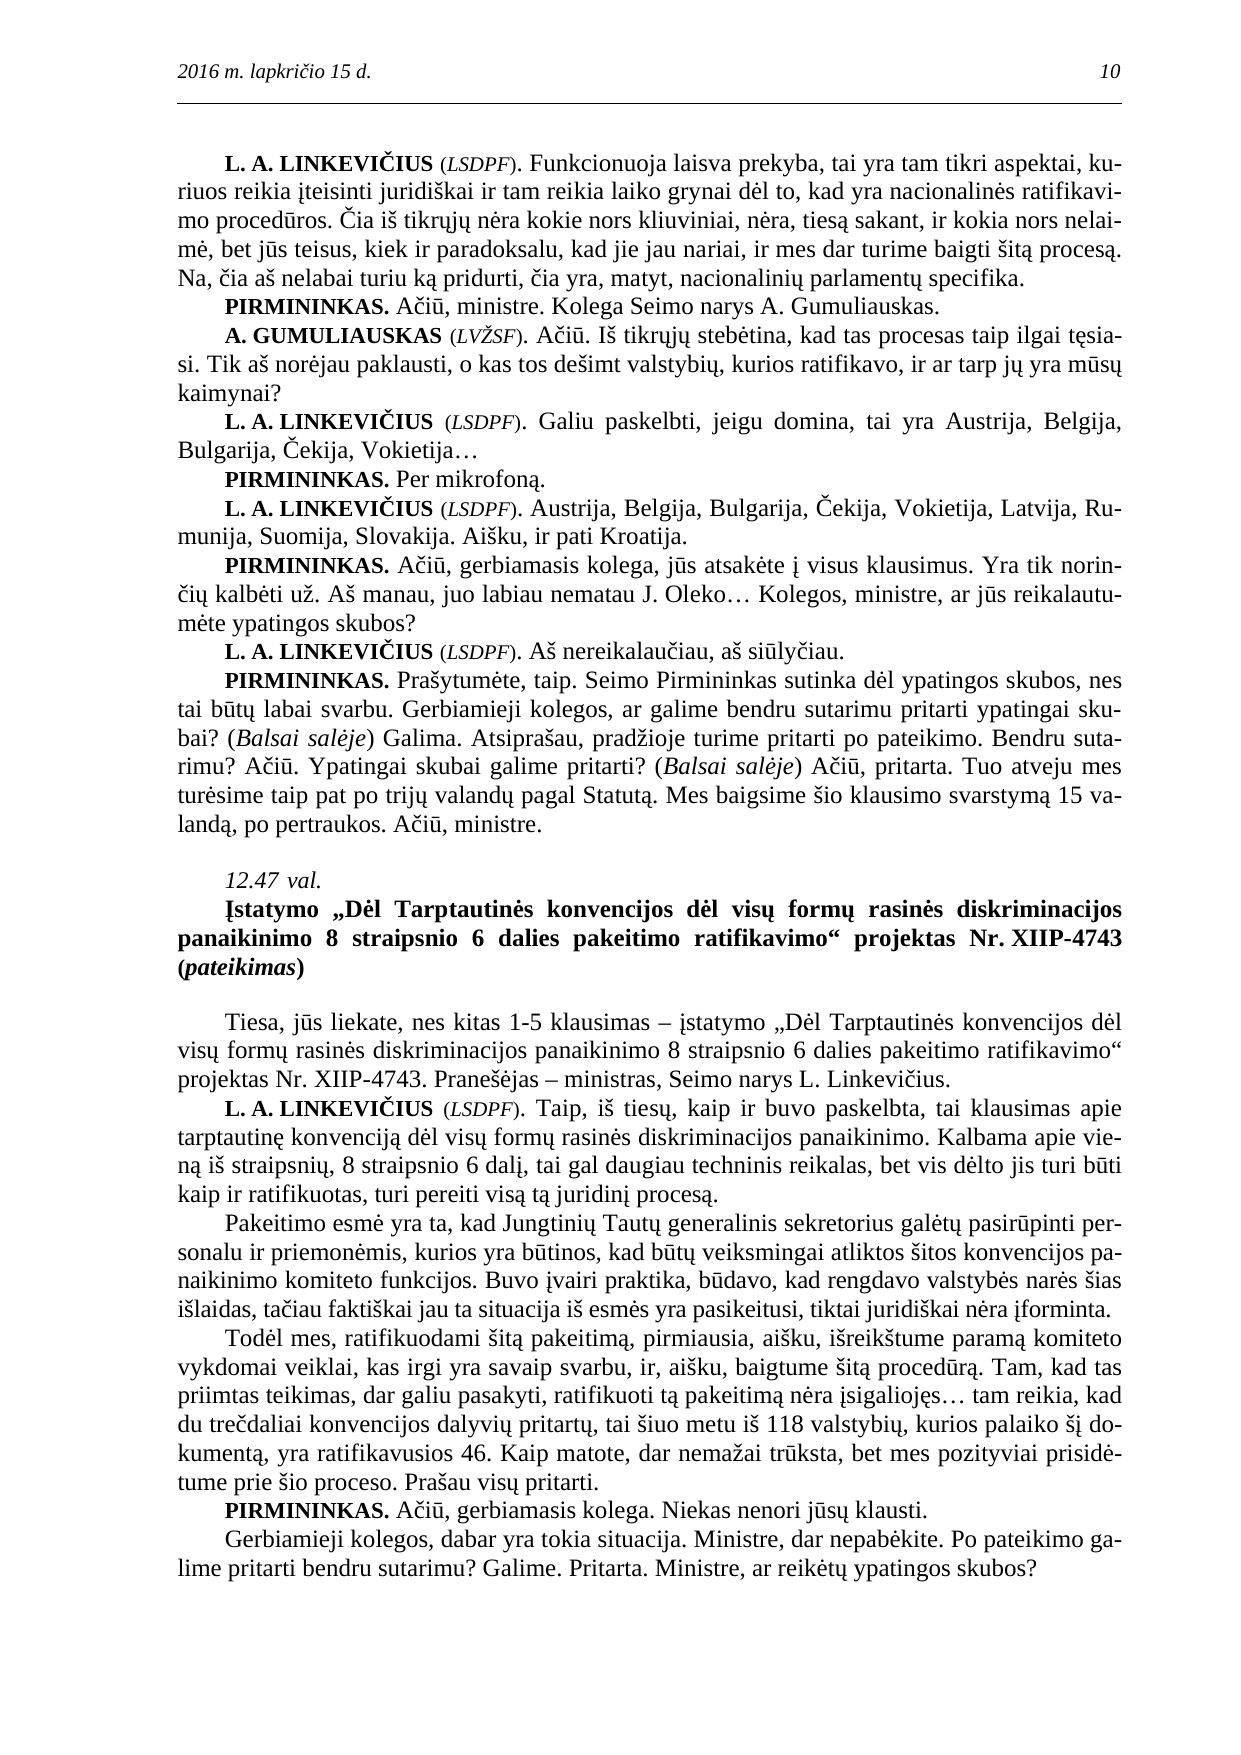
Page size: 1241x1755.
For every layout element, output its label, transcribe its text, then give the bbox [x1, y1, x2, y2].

text 12.47 val. [224, 866, 1122, 894]
text PIRMININKAS. Ačiū, mi­nist­re. Ko­le­ga Sei­mo na­rys A. Gu­mu­liaus­kas. [177, 291, 1122, 320]
text Pa­kei­ti­mo es­mė yra ta, kad Jung­ti­nių Tau­tų ge­ne­ra­li­nis sek­re­to­rius ga­lė­tų pa­si­rū­pin­ti per­so­na­lu ir prie­mo­nė­mis, ku­rios yra bū­ti­nos, kad bū­tų veiks­min­gai at­lik­tos ši­tos kon­ven­ci­jos pa­nai­ki­ni­mo ko­mi­te­to funk­ci­jos. Bu­vo įvai­ri prak­ti­ka, bū­da­vo, kad reng­da­vo vals­ty­bės na­rės šias iš­lai­das, ta­čiau fak­tiš­kai jau ta si­tu­a­ci­ja iš es­mės yra pa­si­kei­tu­si, tik­tai ju­ri­diš­kai nė­ra įfor­min­ta. [177, 1208, 1122, 1323]
text To­dėl mes, ra­ti­fi­kuo­da­mi ši­tą pa­kei­ti­mą, pir­miau­sia, aiš­ku, iš­reikš­tu­me pa­ra­mą ko­mi­te­to vyk­do­mai veik­lai, kas ir­gi yra sa­vaip svar­bu, ir, aiš­ku, baig­tu­me ši­tą pro­ce­dū­rą. Tam, kad tas pri­im­tas tei­ki­mas, dar ga­liu pa­sa­ky­ti, ra­ti­fi­kuo­ti tą pa­kei­ti­mą nė­ra įsi­ga­lio­jęs… tam rei­kia, kad du treč­da­liai kon­ven­ci­jos da­ly­vių pri­tar­tų, tai šiuo me­tu iš 118 vals­ty­bių, ku­rios pa­lai­ko šį do­ku­men­tą, yra ra­ti­fi­ka­vu­sios 46. Kaip ma­to­te, dar ne­ma­žai trūks­ta, bet mes po­zi­ty­viai pri­si­dė­tu­me prie šio pro­ce­so. Pra­šau vi­sų pri­tar­ti. [177, 1323, 1122, 1495]
text PIRMININKAS. Ačiū, ger­bia­ma­sis ko­le­ga, jūs at­sa­kė­te į vi­sus klau­si­mus. Yra tik no­rin­čių kal­bė­ti už. Aš ma­nau, juo la­biau ne­ma­tau J. Ole­ko… Ko­le­gos, mi­nist­re, ar jūs rei­ka­lau­tu­mė­te ypa­tin­gos sku­bos? [177, 550, 1122, 636]
text PIRMININKAS. Per mik­ro­fo­ną. [177, 464, 1122, 493]
text L. A. LINKEVIČIUS (LSDPF). Aš ne­rei­ka­lau­čiau, aš siū­ly­čiau. [177, 636, 1122, 665]
text Ger­bia­mie­ji ko­le­gos, da­bar yra to­kia si­tu­a­ci­ja. Mi­nist­re, dar ne­pa­bė­ki­te. Po pa­tei­ki­mo ga­li­me pri­tar­ti ben­dru su­ta­ri­mu? Ga­li­me. Pri­tar­ta. Mi­nist­re, ar rei­kė­tų ypa­tin­gos sku­bos? [177, 1524, 1122, 1582]
text PIRMININKAS. Ačiū, ger­bia­ma­sis ko­le­ga. Nie­kas ne­no­ri jū­sų klaus­ti. [177, 1495, 1122, 1524]
text L. A. LINKEVIČIUS (LSDPF). Ga­liu pa­skelb­ti, jei­gu do­mi­na, tai yra Aust­ri­ja, Bel­gi­ja, Bul­ga­ri­ja, Če­ki­ja, Vo­kie­ti­ja… [177, 406, 1122, 464]
text Tie­sa, jūs lie­ka­te, nes ki­tas 1-5 klau­si­mas – įsta­ty­mo „Dėl Tarp­tau­ti­nės kon­ven­ci­jos dėl vi­sų for­mų ra­si­nės dis­kri­mi­na­ci­jos pa­nai­ki­ni­mo 8 straips­nio 6 da­lies pa­kei­ti­mo ra­ti­fi­ka­vi­mo“ pro­jek­tas Nr. XIIP-4743. Pra­ne­šė­jas – mi­nist­ras, Sei­mo na­rys L. Lin­ke­vi­čius. [177, 1007, 1122, 1093]
text A. GUMULIAUSKAS (LVŽSF). Ačiū. Iš tik­rų­jų ste­bė­ti­na, kad tas pro­ce­sas taip il­gai tę­sia­si. Tik aš no­rė­jau pa­klaus­ti, o kas tos de­šimt vals­ty­bių, ku­rios ra­ti­fi­ka­vo, ir ar tarp jų yra mū­sų kai­my­nai? [177, 320, 1122, 406]
text Įsta­ty­mo „Dėl Tarp­tau­ti­nės kon­ven­ci­jos dėl vi­sų for­mų ra­si­nės dis­kri­mi­na­ci­jos panai­ki­ni­mo 8 straips­nio 6 da­lies pa­kei­ti­mo ra­ti­fi­ka­vi­mo“ pro­jek­tas Nr. XIIP-4743 (patei­ki­mas) [177, 894, 1122, 980]
text L. A. LINKEVIČIUS (LSDPF). Aust­ri­ja, Bel­gi­ja, Bul­ga­ri­ja, Če­ki­ja, Vo­kie­ti­ja, Lat­vi­ja, Ru­mu­ni­ja, Suo­mi­ja, Slo­va­ki­ja. Aiš­ku, ir pa­ti Kro­a­ti­ja. [177, 493, 1122, 550]
text L. A. LINKEVIČIUS (LSDPF). Funk­cio­nuo­ja lais­va pre­ky­ba, tai yra tam tik­ri as­pek­tai, ku­riuos rei­kia įtei­sin­ti ju­ri­diš­kai ir tam rei­kia lai­ko gry­nai dėl to, kad yra na­cio­na­li­nės ra­ti­fi­ka­vi­mo pro­ce­dū­ros. Čia iš tik­rų­jų nė­ra ko­kie nors kliu­vi­niai, nė­ra, tie­są sa­kant, ir ko­kia nors ne­lai­mė, bet jūs tei­sus, kiek ir pa­ra­dok­sa­lu, kad jie jau na­riai, ir mes dar tu­ri­me baig­ti ši­tą pro­ce­są. Na, čia aš ne­la­bai tu­riu ką pri­dur­ti, čia yra, ma­tyt, na­cio­na­li­nių par­la­men­tų spe­ci­fi­ka. [177, 148, 1122, 291]
text L. A. LINKEVIČIUS (LSDPF). Taip, iš tie­sų, kaip ir bu­vo pa­skelb­ta, tai klau­si­mas apie tarp­tau­ti­nę kon­ven­ci­ją dėl vi­sų for­mų ra­si­nės dis­kri­mi­na­ci­jos pa­nai­ki­ni­mo. Kal­ba­ma apie vie­ną iš straips­nių, 8 straips­nio 6 da­lį, tai gal dau­giau tech­ni­nis rei­ka­las, bet vis dėl­to jis tu­ri bū­ti kaip ir ra­ti­fi­kuo­tas, tu­ri per­ei­ti vi­są tą ju­ri­di­nį pro­ce­są. [177, 1093, 1122, 1208]
text PIRMININKAS. Pra­šy­tu­mė­te, taip. Sei­mo Pir­mi­nin­kas su­tin­ka dėl ypa­tin­gos sku­bos, nes tai bū­tų la­bai svar­bu. Ger­bia­mie­ji ko­le­gos, ar ga­li­me ben­dru su­ta­ri­mu pri­tar­ti ypa­tin­gai sku­bai? (Bal­sai sa­lė­je) Ga­li­ma. At­si­pra­šau, pra­džio­je tu­ri­me pri­tar­ti po pa­tei­ki­mo. Ben­dru su­ta­rimu? Ačiū. Ypa­tin­gai sku­bai ga­li­me pri­tar­ti? (Bal­sai sa­lė­je) Ačiū, pri­tar­ta. Tuo at­ve­ju mes tu­rė­si­me taip pat po tri­jų va­lan­dų pa­gal Sta­tu­tą. Mes baig­si­me šio klau­si­mo svars­ty­mą 15 va­landą, po per­trau­kos. Ačiū, mi­nist­re. [177, 665, 1122, 838]
